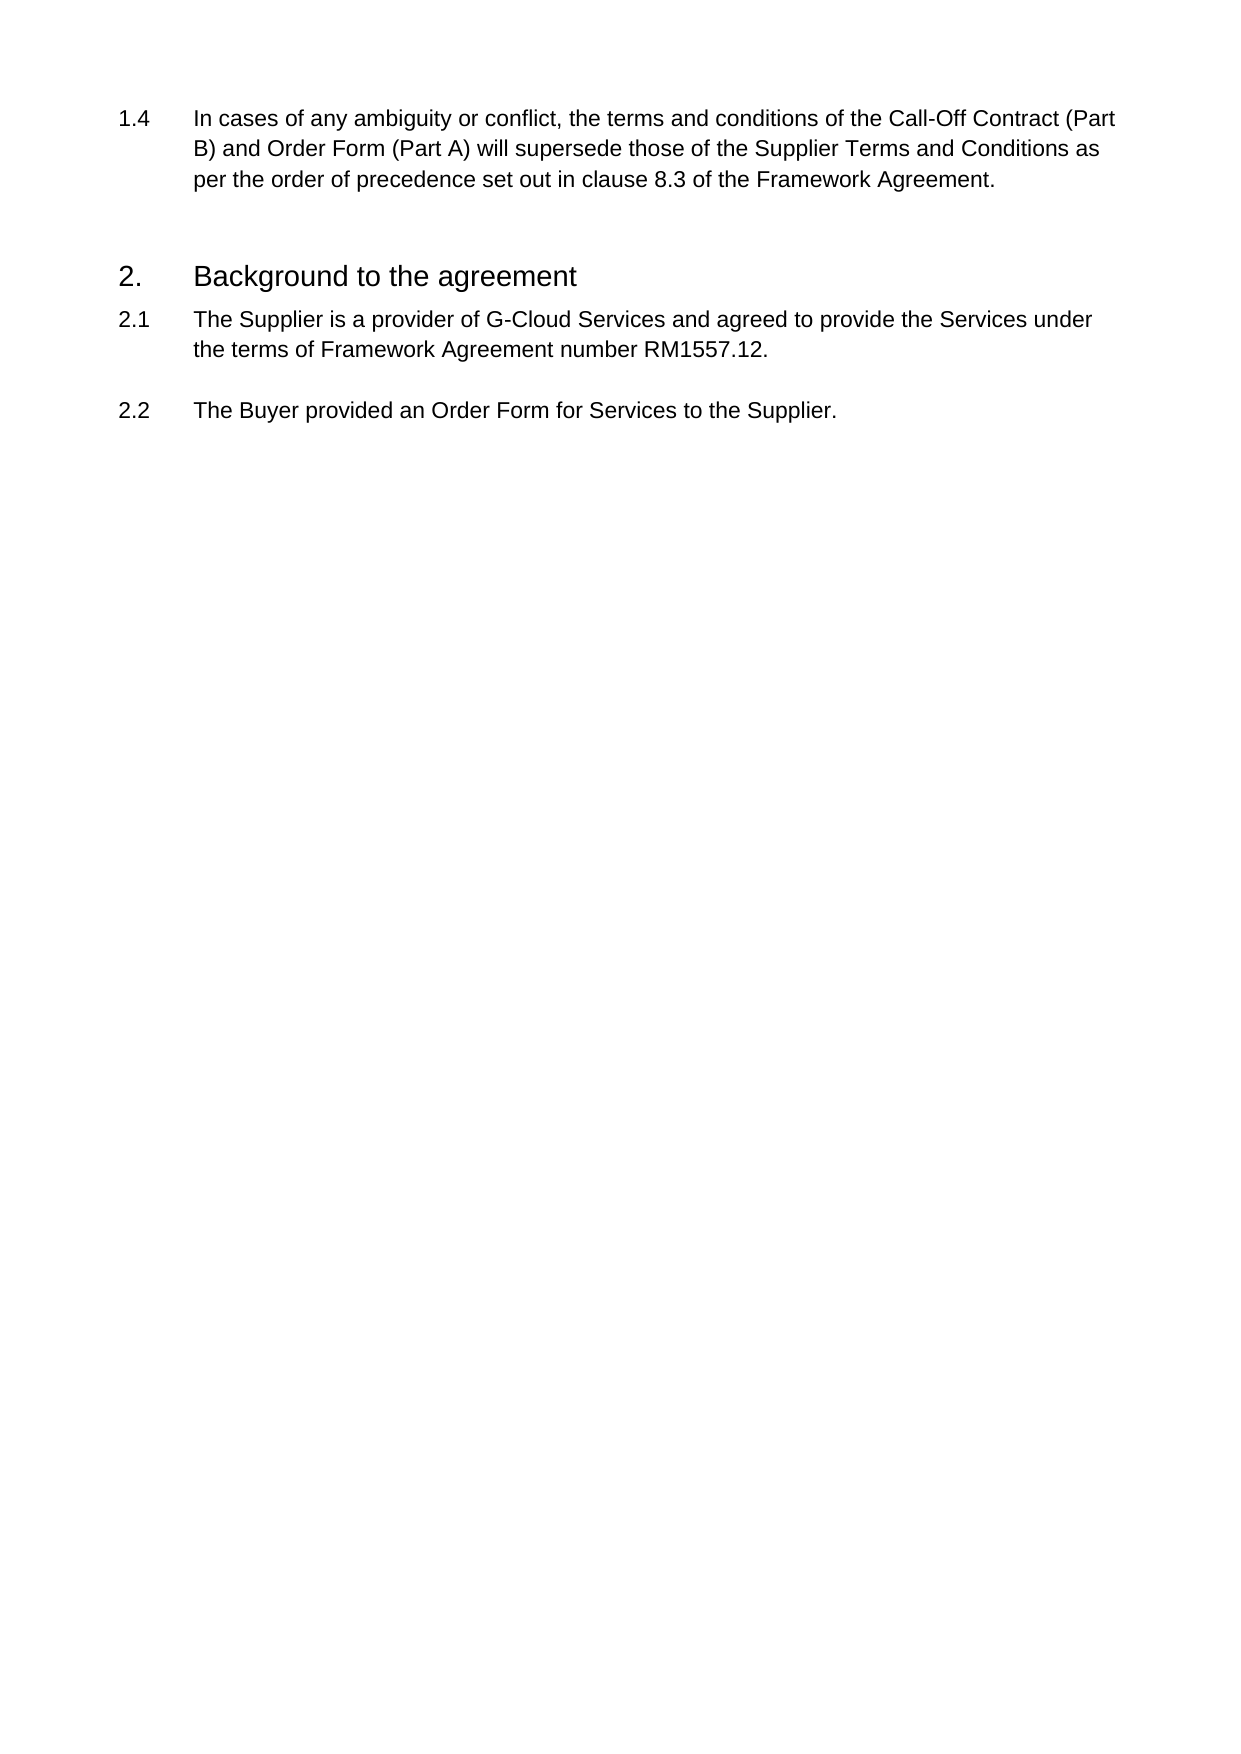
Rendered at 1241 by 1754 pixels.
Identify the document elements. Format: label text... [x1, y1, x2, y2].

text 2.2 The Buyer provided an Order Form for Services to the Supplier. [118, 397, 1122, 423]
text 1.4 In cases of any ambiguity or conflict, the terms and conditions of the Call-Off Contract (Part B) and Order Form (Part A) will supersede those of the Supplier Terms and Conditions as per the order of precedence set out in clause 8.3 of the Framework Agreement. [118, 105, 1122, 192]
subtitle 2. Background to the agreement [118, 259, 1122, 293]
text 2.1 The Supplier is a provider of G-Cloud Services and agreed to provide the Services under the terms of Framework Agreement number RM1557.12. [118, 306, 1122, 363]
